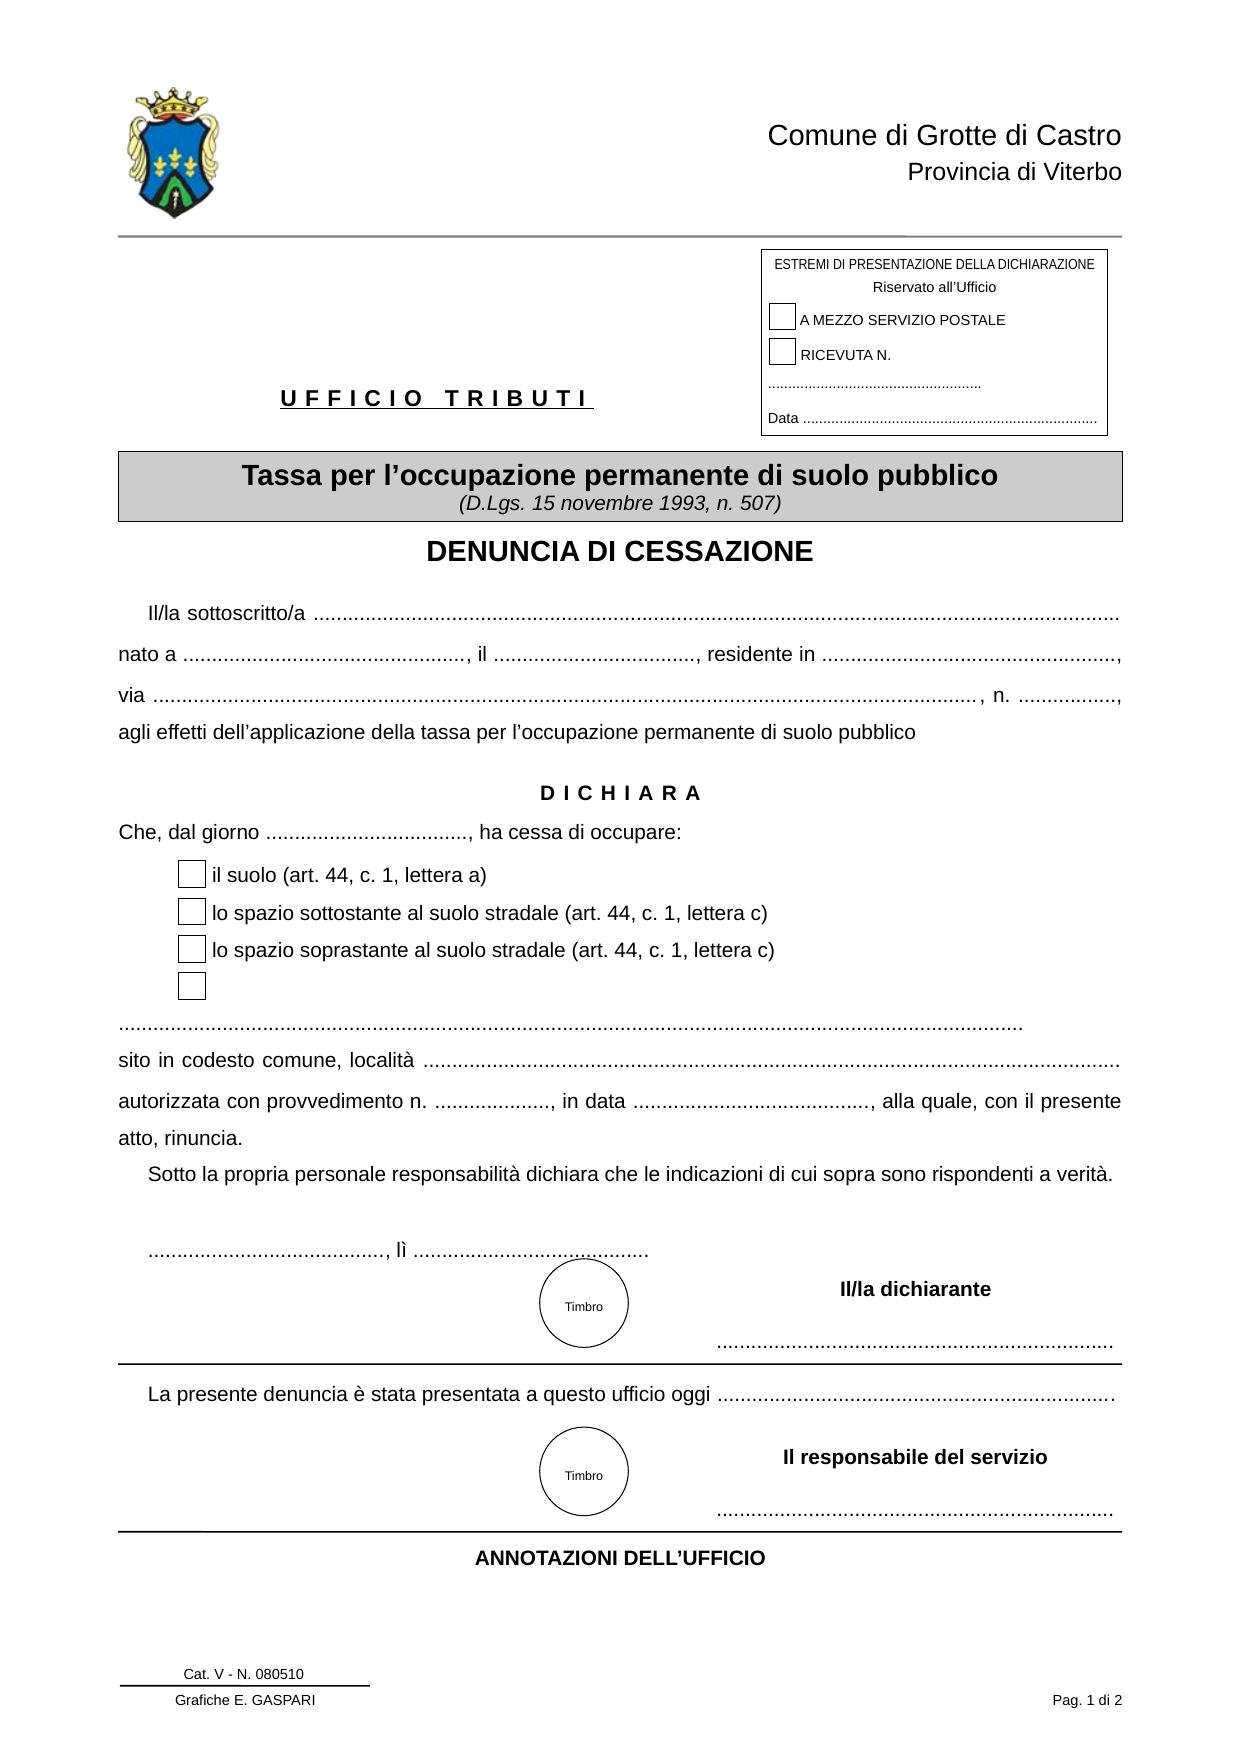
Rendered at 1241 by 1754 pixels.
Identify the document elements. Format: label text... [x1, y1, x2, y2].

text il suolo (art. 44, c. 1, lettera a) [118, 859, 1117, 888]
text ..................................................................... [709, 1325, 1122, 1354]
text DENUNCIA DI CESSAZIONE [118, 534, 1122, 568]
text ..................................................................... [709, 1493, 1122, 1521]
text Provincia di Viterbo [224, 157, 1122, 185]
text UFFICIO TRIBUTI [118, 385, 761, 412]
text DICHIARA [118, 780, 1122, 804]
text Comune di Grotte di Castro [224, 118, 1122, 152]
table_header Tassa per l’occupazione permanente di suolo pubblico (D.Lgs. 15 novembre 1993, n. 507) [119, 452, 1122, 521]
text Il/la sottoscritto/a ............................................................................................................................................ nato a ................................................., il ..................................., residente in ..................................................., via ..............................................................................................................................................., n. ................., agli effetti dell’applicazione della tassa per l’occupazione permanente di suolo pubblico [118, 597, 1122, 743]
text Sotto la propria personale responsabilità dichiara che le indicazioni di cui sopra sono rispondenti a verità. [118, 1162, 1122, 1186]
table_header ESTREMI DI PRESENTAZIONE DELLA DICHIARAZIONE Riservato all’Ufficio A MEZZO SERVIZIO POSTALE RICEVUTA N. ..................................................... Data ......................................................................... [762, 250, 1107, 435]
subtitle Il responsabile del servizio [709, 1445, 1122, 1469]
text sito in codesto comune, località ......................................................................................................................... autorizzata con provvedimento n. ...................., in data ........................................., alla quale, con il presente atto, rinuncia. [118, 1044, 1122, 1150]
text ............................................................................................................................................................. [118, 971, 1117, 1036]
subtitle Il/la dichiarante [709, 1277, 1122, 1301]
text Che, dal giorno ..................................., ha cessa di occupare: [118, 816, 1122, 845]
picture [122, 87, 224, 219]
text ANNOTAZIONI DELL’UFFICIO [118, 1545, 1122, 1569]
text ........................................., lì ......................................... [118, 1234, 1122, 1263]
text lo spazio sottostante al suolo stradale (art. 44, c. 1, lettera c) [118, 897, 1117, 926]
text La presente denuncia è stata presentata a questo ufficio oggi ..................................................................... [118, 1378, 1122, 1406]
text lo spazio soprastante al suolo stradale (art. 44, c. 1, lettera c) [118, 934, 1117, 963]
text [1108, 385, 1122, 412]
